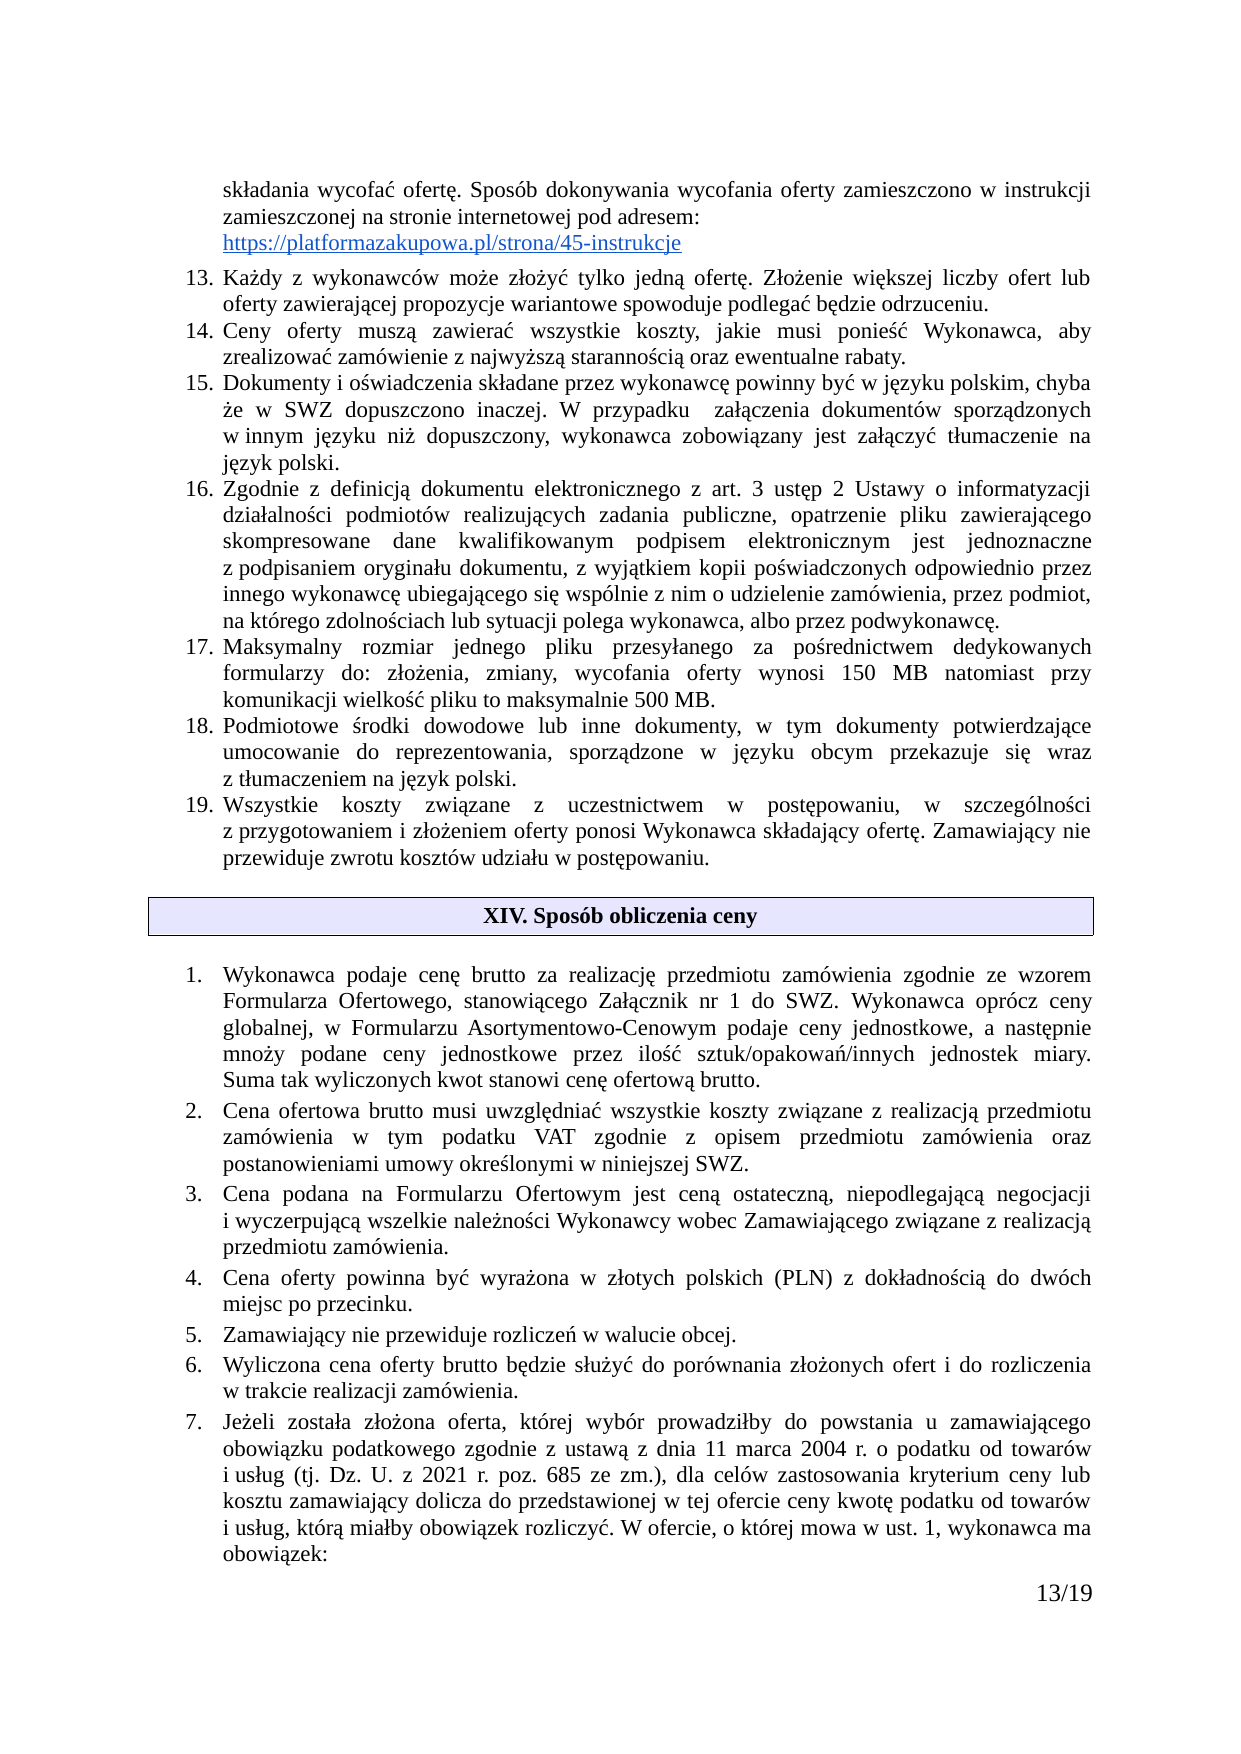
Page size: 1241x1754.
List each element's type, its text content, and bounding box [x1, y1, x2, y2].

list Jeżeli została złożona oferta, której wybór prowadziłby do powstania u zamawiającego obowiązku podatkowego zgodnie z ustawą z dnia 11 marca 2004 r. o podatku od towarów i usług (tj. Dz. U. z 2021 r. poz. 685 ze zm.), dla celów zastosowania kryterium ceny lub kosztu zamawiający dolicza do przedstawionej w tej ofercie ceny kwotę podatku od towarów i usług, którą miałby obowiązek rozliczyć. W ofercie, o której mowa w ust. 1, wykonawca ma obowiązek: [185, 1408, 1093, 1566]
list Cena oferty powinna być wyrażona w złotych polskich (PLN) z dokładnością do dwóch miejsc po przecinku. [185, 1264, 1093, 1316]
list Cena podana na Formularzu Ofertowym jest ceną ostateczną, niepodlegającą negocjacji i wyczerpującą wszelkie należności Wykonawcy wobec Zamawiającego związane z realizacją przedmiotu zamówienia. [185, 1180, 1093, 1259]
list Dokumenty i oświadczenia składane przez wykonawcę powinny być w języku polskim, chyba że w SWZ dopuszczono inaczej. W przypadku załączenia dokumentów sporządzonych w innym języku niż dopuszczony, wykonawca zobowiązany jest załączyć tłumaczenie na język polski. [185, 369, 1093, 475]
list Podmiotowe środki dowodowe lub inne dokumenty, w tym dokumenty potwierdzające umocowanie do reprezentowania, sporządzone w języku obcym przekazuje się wraz z tłumaczeniem na język polski. [185, 712, 1093, 791]
list Cena ofertowa brutto musi uwzględniać wszystkie koszty związane z realizacją przedmiotu zamówienia w tym podatku VAT zgodnie z opisem przedmiotu zamówienia oraz postanowieniami umowy określonymi w niniejszej SWZ. [185, 1097, 1093, 1176]
list Zamawiający nie przewiduje rozliczeń w walucie obcej. [185, 1321, 1093, 1347]
list Wyliczona cena oferty brutto będzie służyć do porównania złożonych ofert i do rozliczenia w trakcie realizacji zamówienia. [185, 1351, 1093, 1404]
list Maksymalny rozmiar jednego pliku przesyłanego za pośrednictwem dedykowanych formularzy do: złożenia, zmiany, wycofania oferty wynosi 150 MB natomiast przy komunikacji wielkość pliku to maksymalnie 500 MB. [185, 633, 1093, 712]
list Zgodnie z definicją dokumentu elektronicznego z art. 3 ustęp 2 Ustawy o informatyzacji działalności podmiotów realizujących zadania publiczne, opatrzenie pliku zawierającego skompresowane dane kwalifikowanym podpisem elektronicznym jest jednoznaczne z podpisaniem oryginału dokumentu, z wyjątkiem kopii poświadczonych odpowiednio przez innego wykonawcę ubiegającego się wspólnie z nim o udzielenie zamówienia, przez podmiot, na którego zdolnościach lub sytuacji polega wykonawca, albo przez podwykonawcę. [185, 475, 1093, 633]
list Ceny oferty muszą zawierać wszystkie koszty, jakie musi ponieść Wykonawca, aby zrealizować zamówienie z najwyższą starannością oraz ewentualne rabaty. [185, 317, 1093, 369]
table_header XIV. Sposób obliczenia ceny [149, 898, 1093, 934]
list Wykonawca podaje cenę brutto za realizację przedmiotu zamówienia zgodnie ze wzorem Formularza Ofertowego, stanowiącego Załącznik nr 1 do SWZ. Wykonawca oprócz ceny globalnej, w Formularzu Asortymentowo-Cenowym podaje ceny jednostkowe, a następnie mnoży podane ceny jednostkowe przez ilość sztuk/opakowań/innych jednostek miary. Suma tak wyliczonych kwot stanowi cenę ofertową brutto. [185, 961, 1093, 1093]
list składania wycofać ofertę. Sposób dokonywania wycofania oferty zamieszczono w instrukcji zamieszczonej na stronie internetowej pod adresem: [185, 176, 1093, 229]
list Każdy z wykonawców może złożyć tylko jedną ofertę. Złożenie większej liczby ofert lub oferty zawierającej propozycje wariantowe spowoduje podlegać będzie odrzuceniu. [185, 264, 1093, 317]
list Wszystkie koszty związane z uczestnictwem w postępowaniu, w szczególności z przygotowaniem i złożeniem oferty ponosi Wykonawca składający ofertę. Zamawiający nie przewiduje zwrotu kosztów udziału w postępowaniu. [185, 791, 1093, 870]
list https://platformazakupowa.pl/strona/45-instrukcje [185, 229, 1093, 255]
